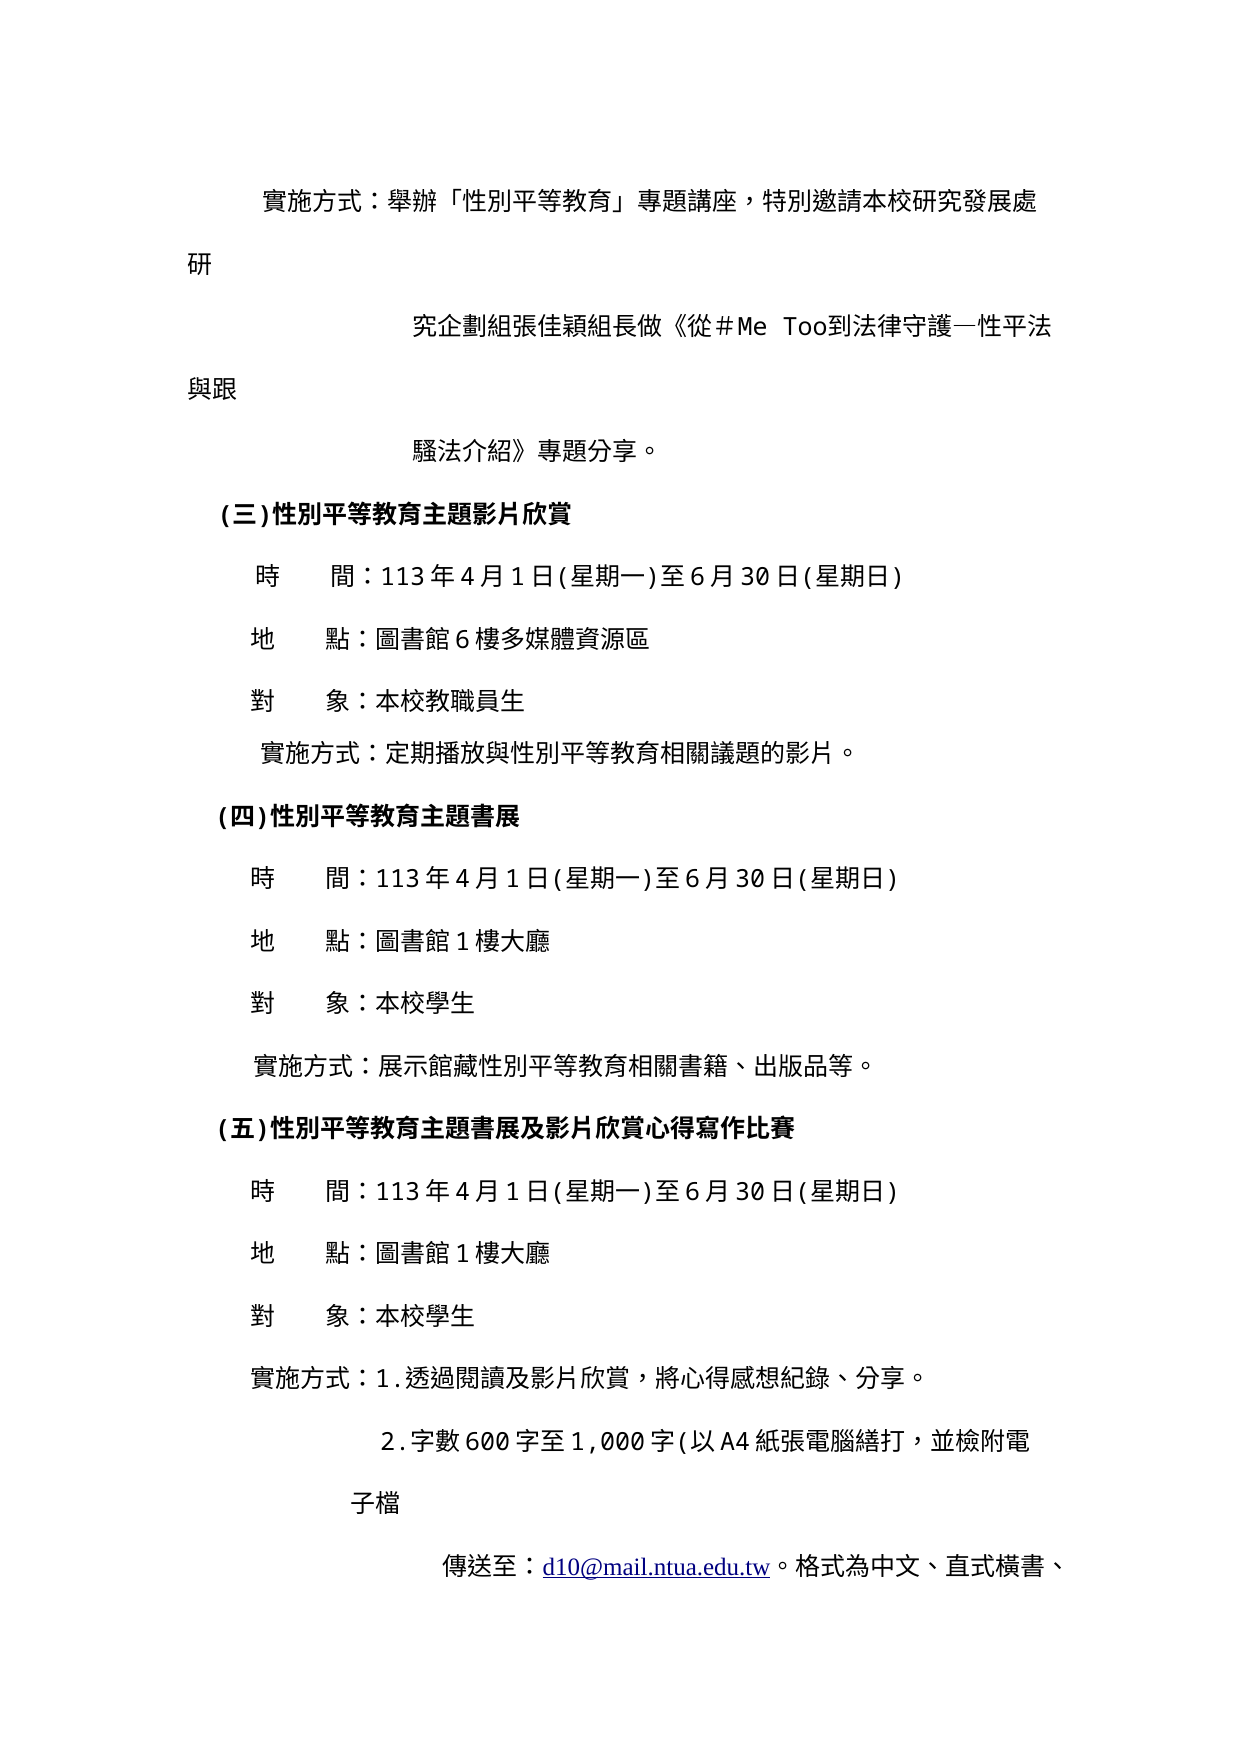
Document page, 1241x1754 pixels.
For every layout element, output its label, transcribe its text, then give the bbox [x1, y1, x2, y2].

text 對 象：本校學生 [187, 960, 1053, 1023]
text 地 點：圖書館6樓多媒體資源區 [187, 596, 1053, 658]
text 傳送至：d10@mail.ntua.edu.tw。格式為中文、直式橫書、標楷體、14級字、25固定行高)，寫作單如附。 [187, 1523, 1053, 1585]
text (三)性別平等教育主題影片欣賞 [187, 471, 1053, 533]
text (五)性別平等教育主題書展及影片欣賞心得寫作比賽 [187, 1085, 1067, 1148]
text 騷法介紹》專題分享。 [187, 408, 1053, 471]
text 究企劃組張佳穎組長做《從＃Me Too到法律守護—性平法與跟 [187, 283, 1053, 408]
text 實施方式：展示館藏性別平等教育相關書籍、出版品等。 [208, 1023, 1053, 1085]
text 時 間：113年4月1日(星期一)至6月30日(星期日) [187, 835, 1053, 898]
text 地 點：圖書館1樓大廳 [187, 1210, 1053, 1273]
text (四)性別平等教育主題書展 [187, 773, 1067, 835]
text 地 點：圖書館1樓大廳 [187, 898, 1053, 960]
text 2.字數600字至1,000字(以A4紙張電腦繕打，並檢附電子檔 [350, 1398, 1053, 1523]
text 實施方式：定期播放與性別平等教育相關議題的影片。 [200, 721, 1087, 773]
text 時 間：113年4月1日(星期一)至6月30日(星期日) [187, 1148, 1053, 1210]
text 實施方式：舉辦「性別平等教育」專題講座，特別邀請本校研究發展處研 [187, 158, 1053, 283]
text 對 象：本校教職員生 [187, 658, 1053, 721]
text 實施方式：1.透過閱讀及影片欣賞，將心得感想紀錄、分享。 [187, 1335, 1053, 1398]
text 時 間：113年4月1日(星期一)至6月30日(星期日) [187, 533, 1053, 596]
text 對 象：本校學生 [187, 1273, 1053, 1335]
